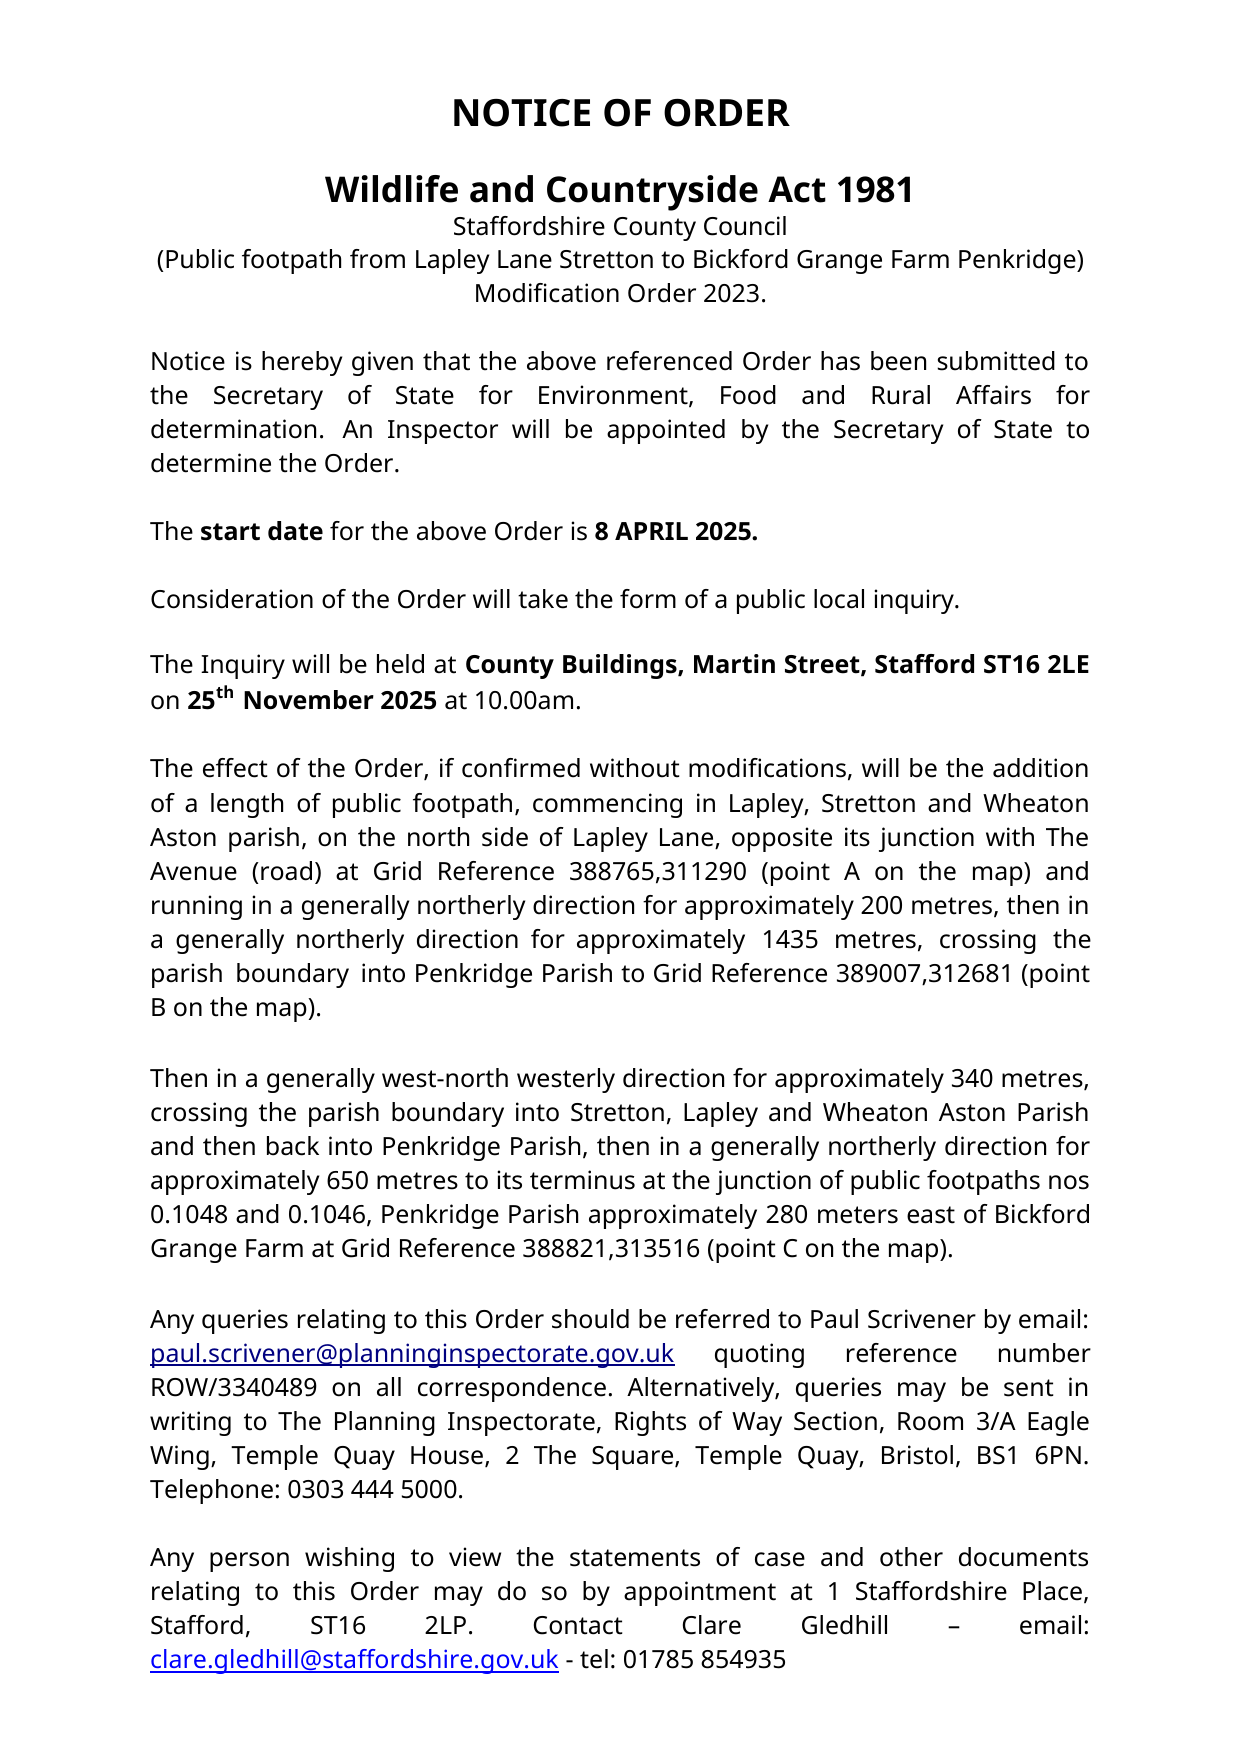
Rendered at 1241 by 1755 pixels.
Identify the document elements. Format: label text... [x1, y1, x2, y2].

text Any person wishing to view the statements of case and other documents relating to this Order may do so by appointment at 1 Staffordshire Place, Stafford, ST16 2LP. Contact Clare Gledhill – email: clare.gledhill@staffordshire.gov.uk - tel: 01785 854935 [150, 1540, 1091, 1676]
text The Inquiry will be held at County Buildings, Martin Street, Stafford ST16 2LE on 25th November 2025 at 10.00am. [150, 647, 1091, 717]
text Staffordshire County Council [138, 211, 1103, 241]
text Any queries relating to this Order should be referred to Paul Scrivener by email: paul.scrivener@planninginspectorate.gov.uk quoting reference number ROW/3340489 on all correspondence. Alternatively, queries may be sent in writing to The Planning Inspectorate, Rights of Way Section, Room 3/A Eagle Wing, Temple Quay House, 2 The Square, Temple Quay, Bristol, BS1 6PN. Telephone: 0303 444 5000. [150, 1301, 1091, 1506]
text (Public footpath from Lapley Lane Stretton to Bickford Grange Farm Penkridge) Modification Order 2023. [138, 241, 1103, 309]
text Then in a generally west-north westerly direction for approximately 340 metres, crossing the parish boundary into Stretton, Lapley and Wheaton Aston Parish and then back into Penkridge Parish, then in a generally northerly direction for approximately 650 metres to its terminus at the junction of public footpaths nos 0.1048 and 0.1046, Penkridge Parish approximately 280 meters east of Bickford Grange Farm at Grid Reference 388821,313516 (point C on the map). [150, 1060, 1091, 1265]
text Consideration of the Order will take the form of a public local inquiry. [150, 582, 1103, 616]
text The start date for the above Order is 8 APRIL 2025. [150, 514, 1103, 548]
text The effect of the Order, if confirmed without modifications, will be the addition of a length of public footpath, commencing in Lapley, Stretton and Wheaton Aston parish, on the north side of Lapley Lane, opposite its junction with The Avenue (road) at Grid Reference 388765,311290 (point A on the map) and running in a generally northerly direction for approximately 200 metres, then in a generally northerly direction for approximately 1435 metres, crossing the parish boundary into Penkridge Parish to Grid Reference 389007,312681 (point B on the map). [150, 751, 1091, 1024]
text Wildlife and Countryside Act 1981 [138, 168, 1103, 211]
text Notice is hereby given that the above referenced Order has been submitted to the Secretary of State for Environment, Food and Rural Affairs for determination. An Inspector will be appointed by the Secretary of State to determine the Order. [150, 344, 1091, 480]
text NOTICE OF ORDER [137, 87, 1103, 138]
